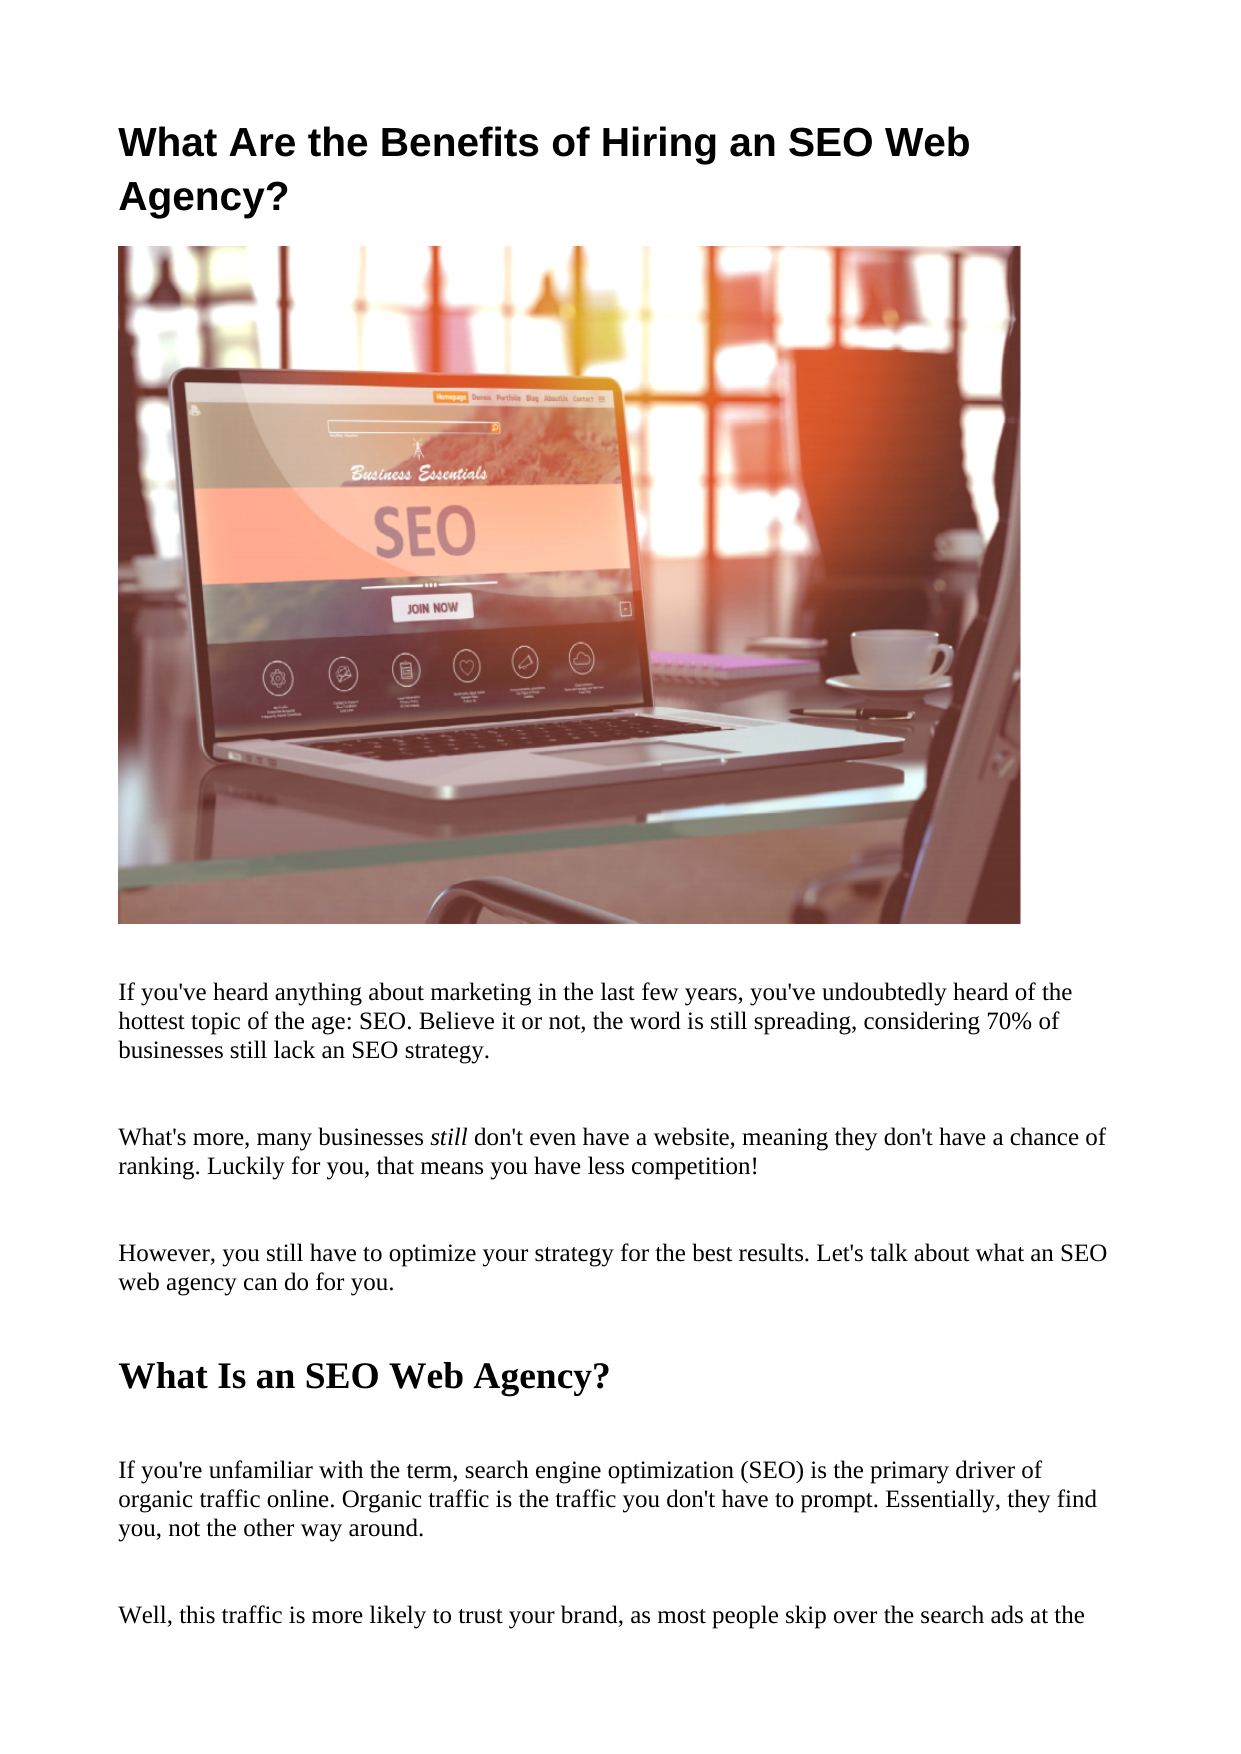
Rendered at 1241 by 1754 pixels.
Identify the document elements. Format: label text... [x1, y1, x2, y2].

text If you've heard anything about marketing in the last few years, you've undoubtedly heard of the hottest topic of the age: SEO. Believe it or not, the word is still spreading, considering 70% of businesses still lack an SEO strategy. [118, 977, 1122, 1064]
text What's more, many businesses still don't even have a website, meaning they don't have a chance of ranking. Luckily for you, that means you have less competition! [118, 1122, 1122, 1179]
text What Are the Benefits of Hiring an SEO Web Agency? [118, 118, 1122, 219]
text What Is an SEO Web Agency? [118, 1354, 1122, 1397]
text However, you still have to optimize your strategy for the best results. Let's talk about what an SEO web agency can do for you. [118, 1238, 1122, 1295]
text If you're unfamiliar with the term, search engine optimization (SEO) is the primary driver of organic traffic online. Organic traffic is the traffic you don't have to prompt. Essentially, they find you, not the other way around. [118, 1455, 1122, 1541]
text Well, this traffic is more likely to trust your brand, as most people skip over the search ads at the [118, 1600, 1122, 1628]
